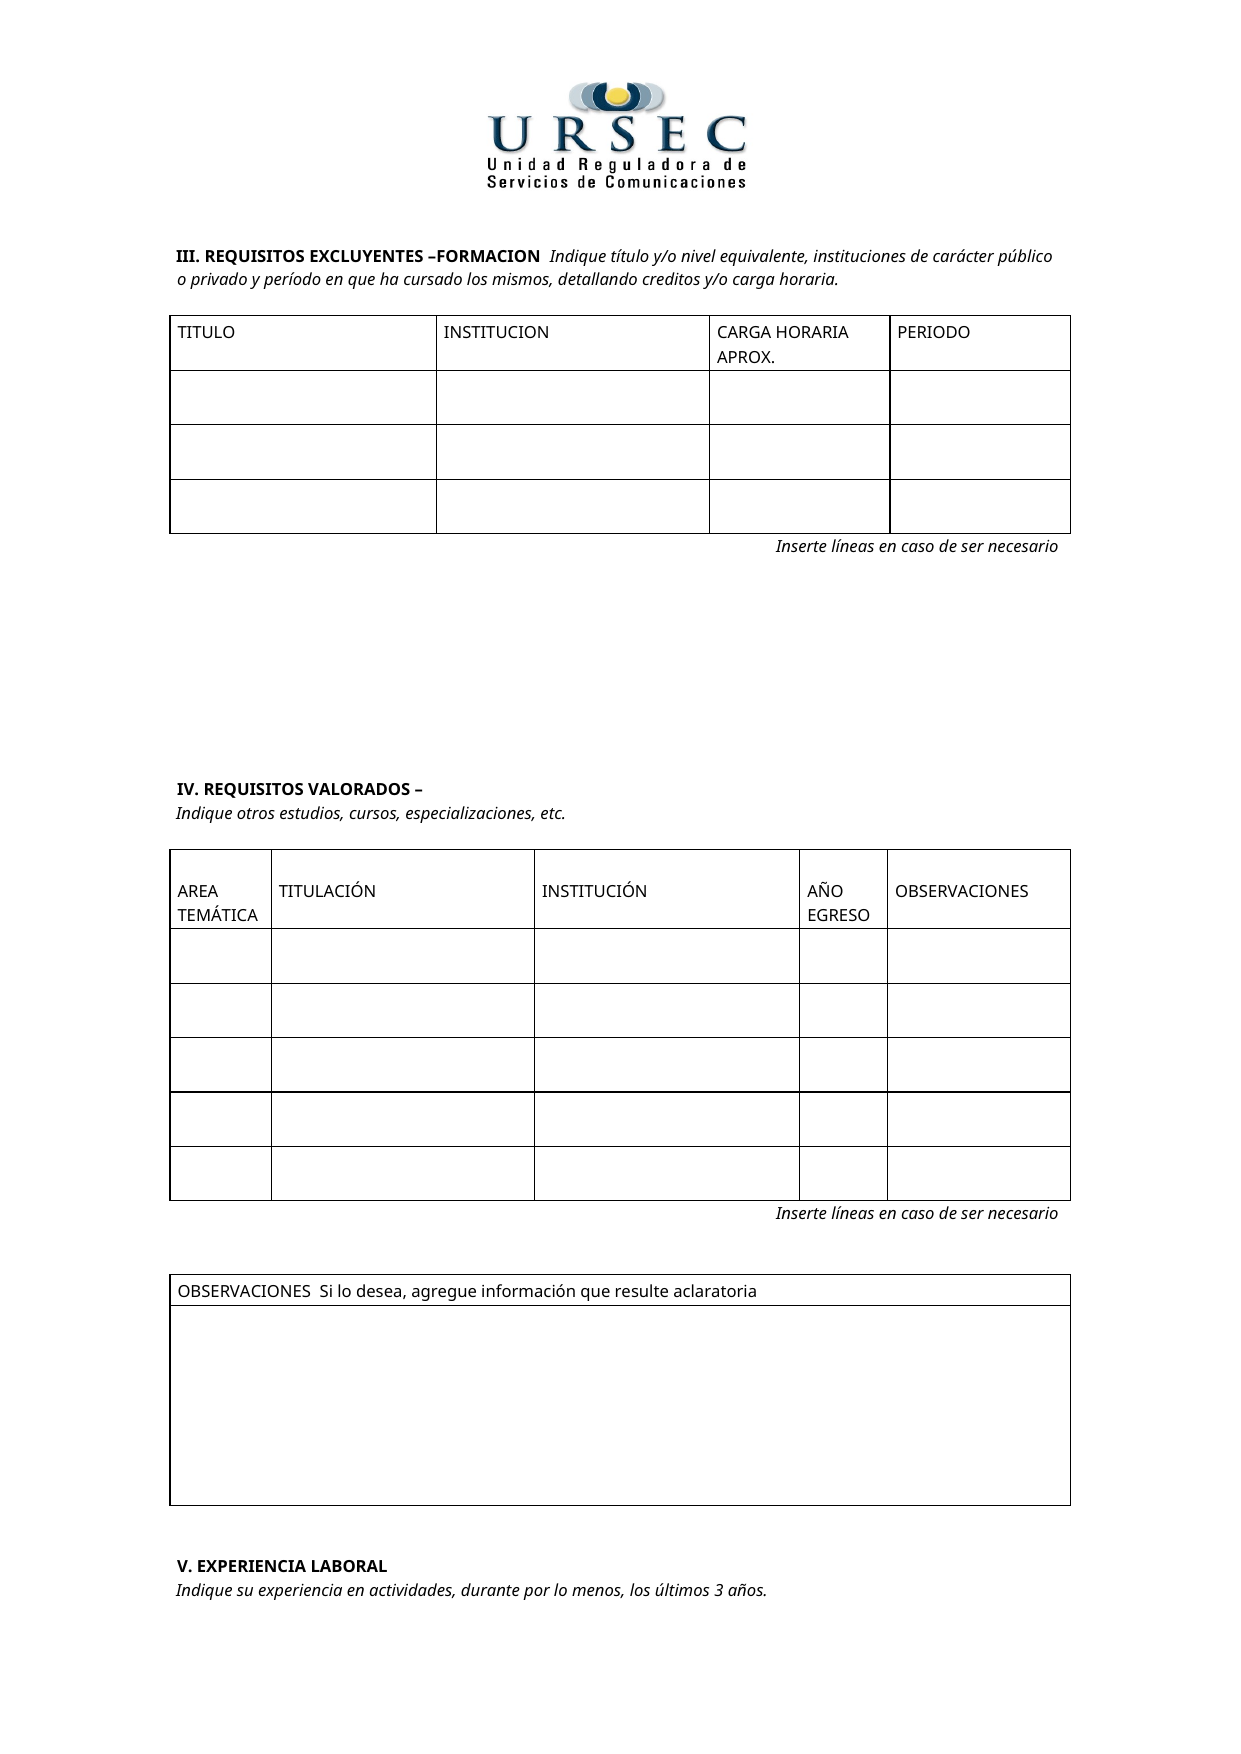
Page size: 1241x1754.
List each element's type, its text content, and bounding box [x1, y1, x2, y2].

subtitle V. EXPERIENCIA LABORAL [177, 1554, 1074, 1577]
table_cell [710, 371, 889, 424]
text Inserte líneas en caso de ser necesario [177, 1201, 1065, 1224]
text Inserte líneas en caso de ser necesario [177, 534, 1065, 557]
table_header TITULO [171, 316, 436, 370]
table_cell [800, 1093, 887, 1146]
table_cell [888, 1038, 1070, 1091]
table_cell [710, 480, 889, 533]
table_header CARGA HORARIA APROX. [710, 316, 889, 370]
table_cell [888, 1093, 1070, 1146]
table_cell [800, 1038, 887, 1091]
table_header AÑO EGRESO [800, 850, 887, 928]
table_cell [171, 1306, 1070, 1504]
table_cell [171, 480, 436, 533]
table_cell [535, 1093, 799, 1146]
table_cell [888, 929, 1070, 982]
table_cell [171, 929, 271, 982]
table_cell [272, 1093, 534, 1146]
table_cell [891, 371, 1070, 424]
table_cell [535, 1147, 799, 1200]
table_header PERIODO [891, 316, 1070, 370]
table_cell [272, 1038, 534, 1091]
table_cell [891, 425, 1070, 479]
table_header OBSERVACIONES [888, 850, 1070, 928]
table_header AREA TEMÁTICA [171, 850, 271, 928]
table_cell [800, 929, 887, 982]
table_cell [171, 371, 436, 424]
table_cell [888, 984, 1070, 1037]
table_cell [891, 480, 1070, 533]
table_cell [171, 1038, 271, 1091]
table_cell [710, 425, 889, 479]
table_cell [800, 984, 887, 1037]
table_cell [888, 1147, 1070, 1200]
text Indique su experiencia en actividades, durante por lo menos, los últimos 3 años. [176, 1578, 1067, 1601]
text III. REQUISITOS EXCLUYENTES –FORMACION Indique título y/o nivel equivalente, instituciones de carácter público o privado y período en que ha cursado los mismos, detallando creditos y/o carga horaria. [176, 244, 1067, 290]
table_cell [437, 371, 709, 424]
table_cell [171, 1093, 271, 1146]
table_header INSTITUCION [437, 316, 709, 370]
table_cell [535, 929, 799, 982]
table_cell [171, 425, 436, 479]
table_cell [272, 1147, 534, 1200]
table_cell [437, 480, 709, 533]
text Indique otros estudios, cursos, especializaciones, etc. [176, 801, 1067, 824]
table_cell [437, 425, 709, 479]
table_header TITULACIÓN [272, 850, 534, 928]
table_cell [800, 1147, 887, 1200]
table_cell [171, 1147, 271, 1200]
table_cell [272, 929, 534, 982]
subtitle IV. REQUISITOS VALORADOS – [177, 777, 1074, 800]
table_cell [272, 984, 534, 1037]
table_cell [535, 1038, 799, 1091]
table_header OBSERVACIONES Si lo desea, agregue información que resulte aclaratoria [171, 1275, 1070, 1304]
table_header INSTITUCIÓN [535, 850, 799, 928]
table_cell [171, 984, 271, 1037]
table_cell [535, 984, 799, 1037]
